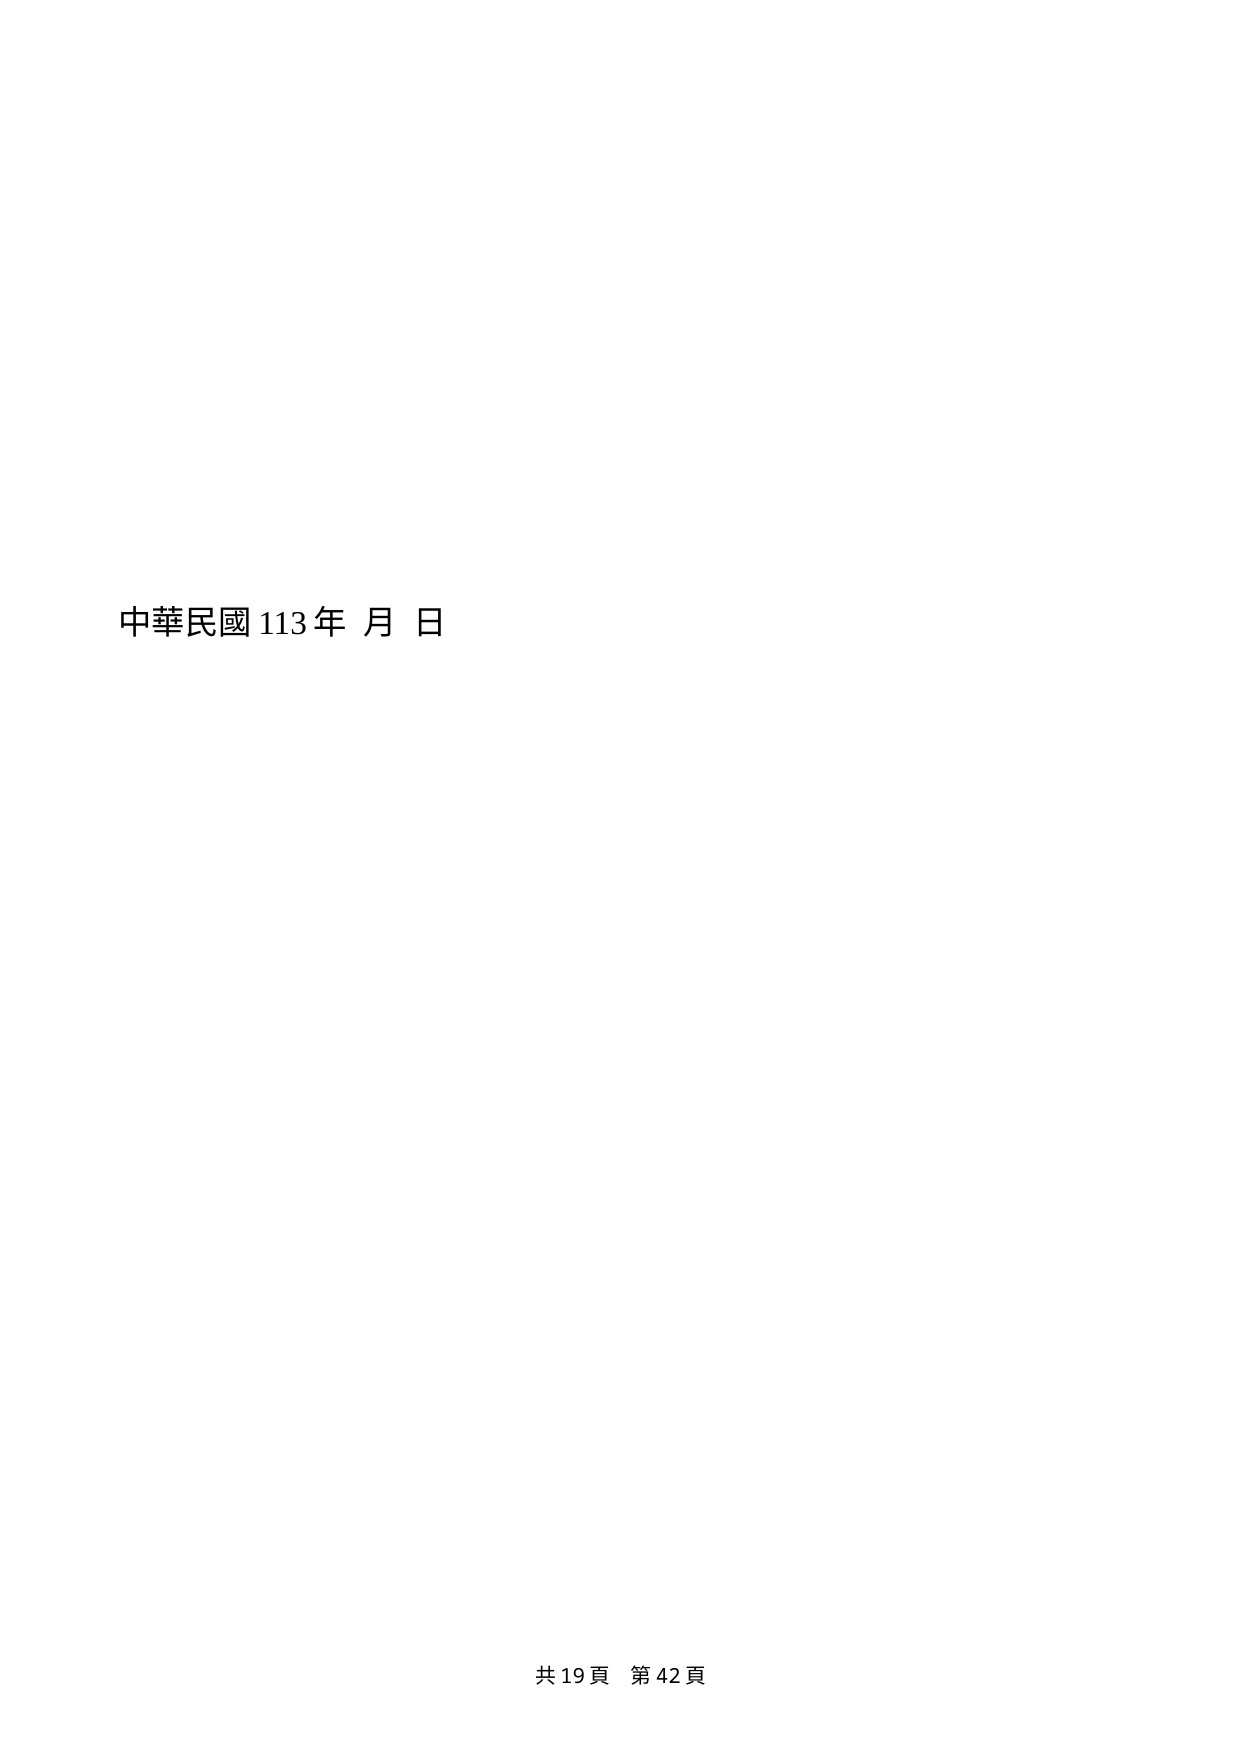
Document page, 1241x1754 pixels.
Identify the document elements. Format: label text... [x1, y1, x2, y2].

text 中華民國113年 月 日 [118, 578, 1122, 641]
